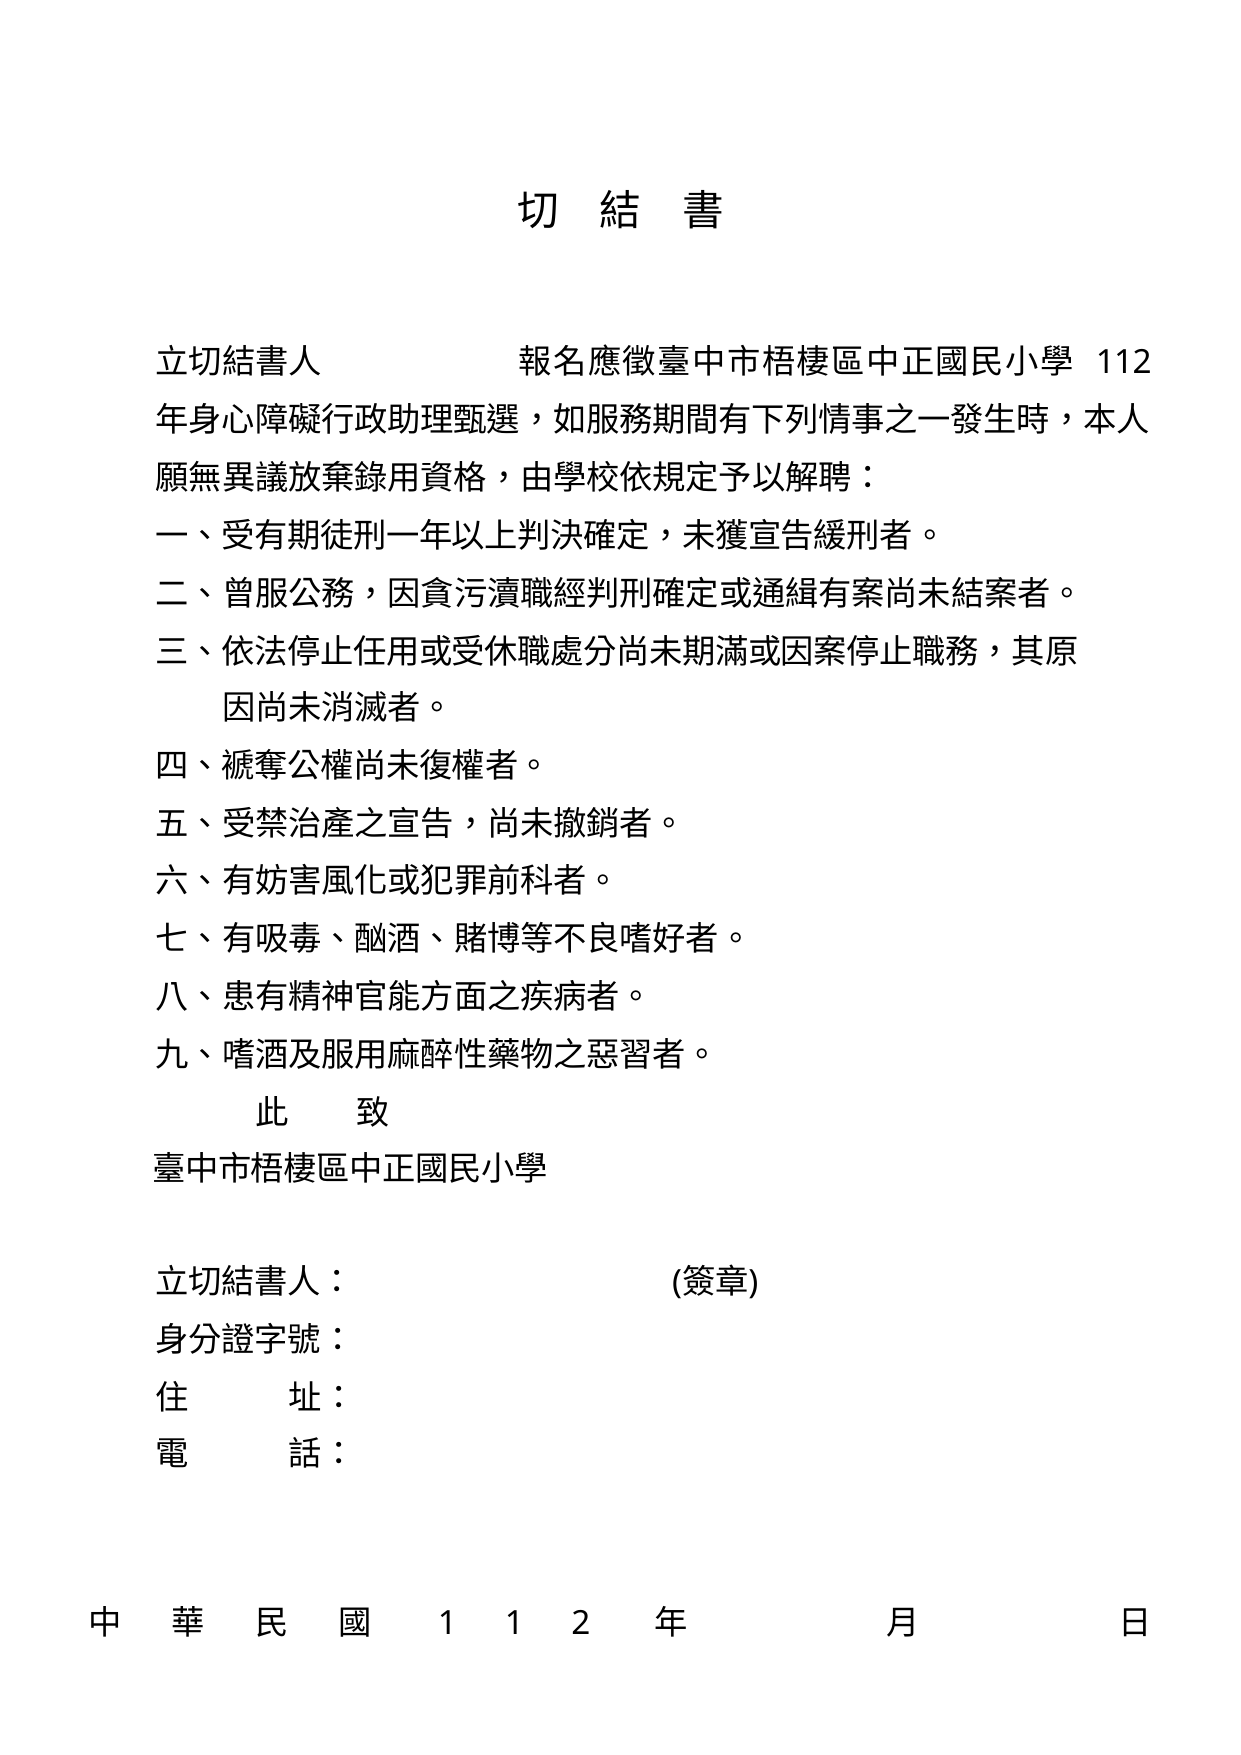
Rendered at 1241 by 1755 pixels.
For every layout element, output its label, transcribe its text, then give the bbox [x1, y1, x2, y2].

text 立切結書人 報名應徵臺中市梧棲區中正國民小學 112 年身心障礙行政助理甄選，如服務期間有下列情事之一發生時，本人願無異議放棄錄用資格，由學校依規定予以解聘： [156, 335, 1152, 499]
text 七、有吸毒、酗酒、賭博等不良嗜好者。八、患有精神官能方面之疾病者。 [156, 912, 756, 1018]
text 二、曾服公務，因貪污瀆職經判刑確定或通緝有案尚未結案者。三、依法停止任用或受休職處分尚未期滿或因案停止職務，其原 [156, 567, 1089, 673]
text 九、嗜酒及服用麻醉性藥物之惡習者。此 致 [156, 1028, 722, 1134]
subtitle 切 結 書 [77, 177, 1163, 238]
text 身分證字號：住 址： [155, 1313, 356, 1419]
text 四、褫奪公權尚未復權者。 [156, 739, 1163, 787]
text 一、受有期徒刑一年以上判決確定，未獲宣告緩刑者。 [156, 509, 1163, 557]
text 因尚未消滅者。 [222, 682, 1163, 729]
text 臺中市梧棲區中正國民小學 [152, 1144, 1163, 1190]
text 五、受禁治產之宣告，尚未撤銷者。六、有妨害風化或犯罪前科者。 [156, 796, 689, 902]
text 電 話： [155, 1429, 1163, 1475]
text 立切結書人： (簽章) [155, 1255, 1163, 1303]
text 中 華 民 國 1 1 2 年 月 日 [78, 1596, 1163, 1644]
